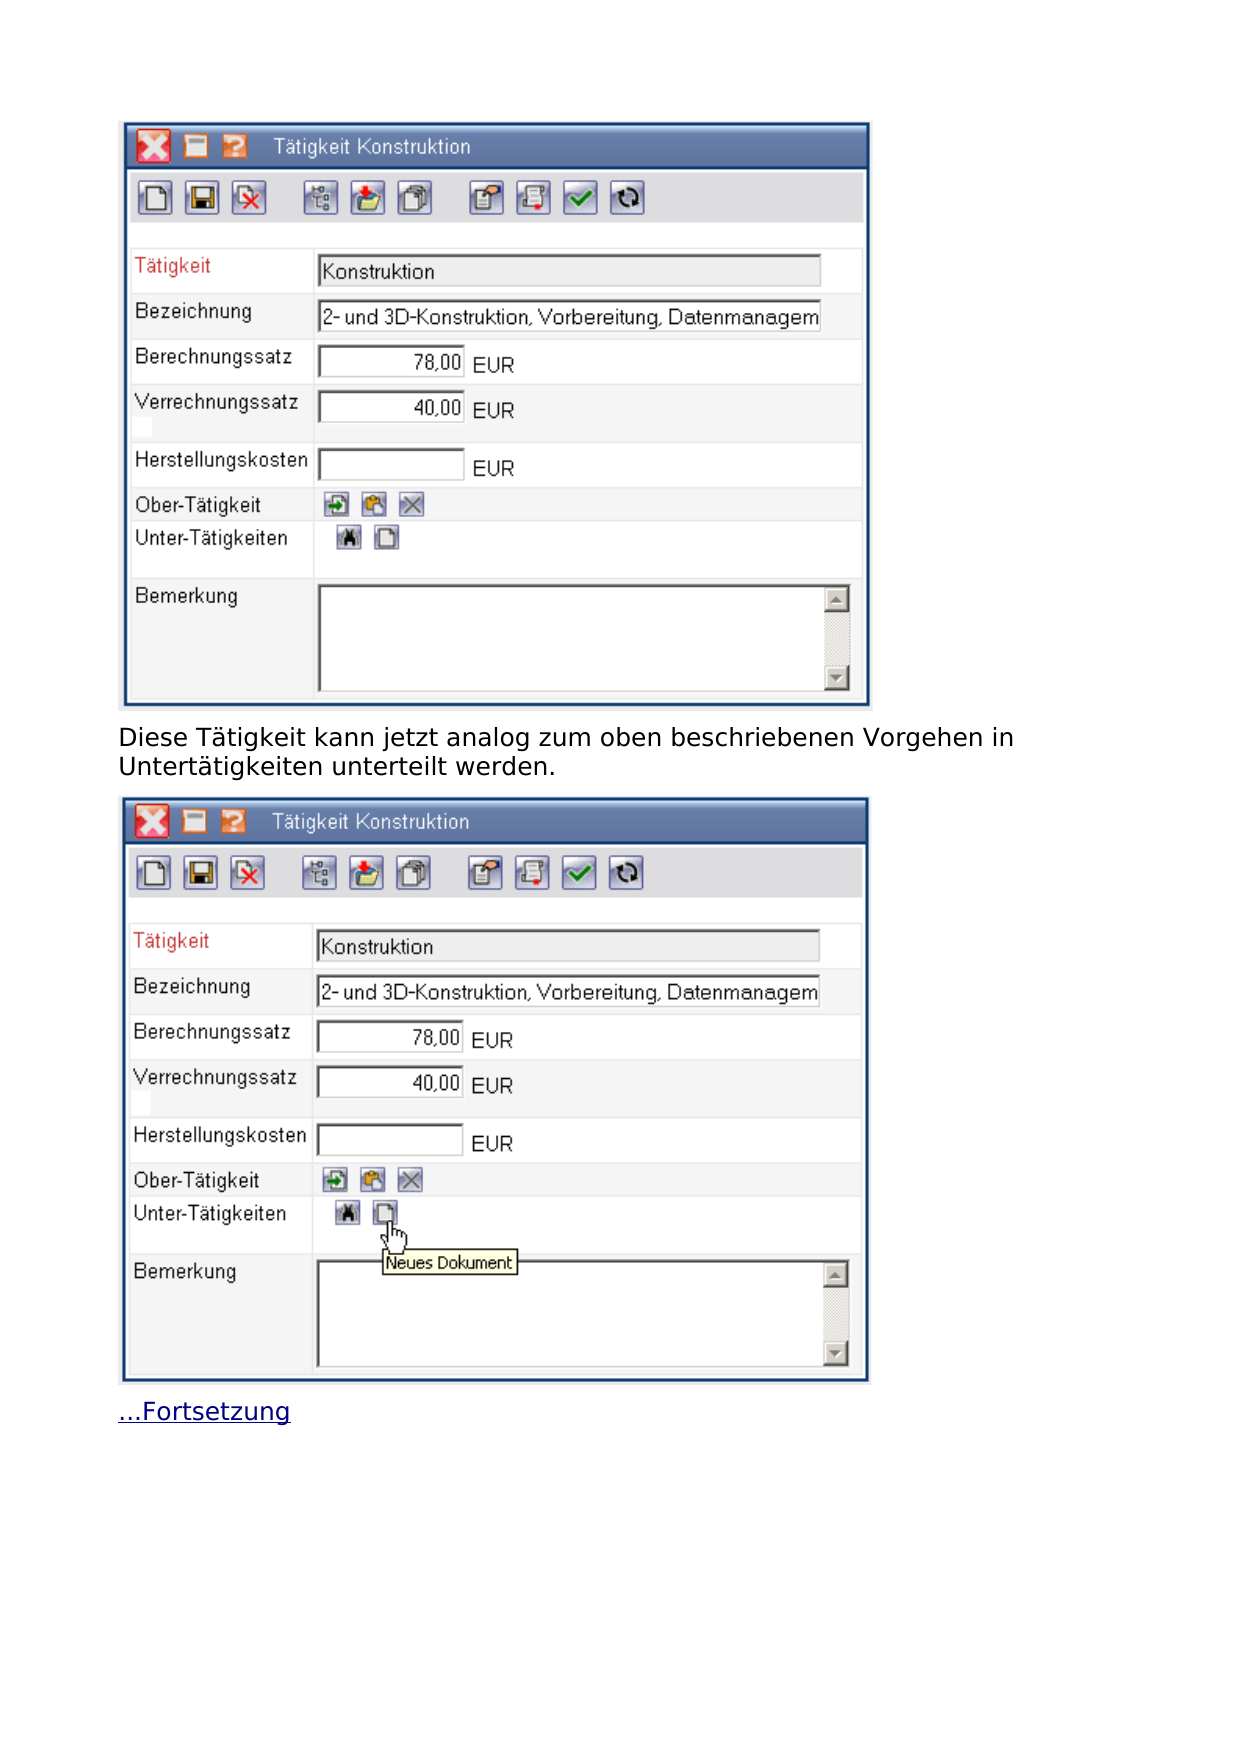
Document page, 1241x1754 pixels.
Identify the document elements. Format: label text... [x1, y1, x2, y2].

text Diese Tätigkeit kann jetzt analog zum oben beschriebenen Vorgehen in Untertätigkeiten unterteilt werden. [118, 723, 1122, 781]
picture [118, 793, 872, 1385]
text ...Fortsetzung [118, 1397, 1122, 1426]
picture [118, 118, 873, 711]
